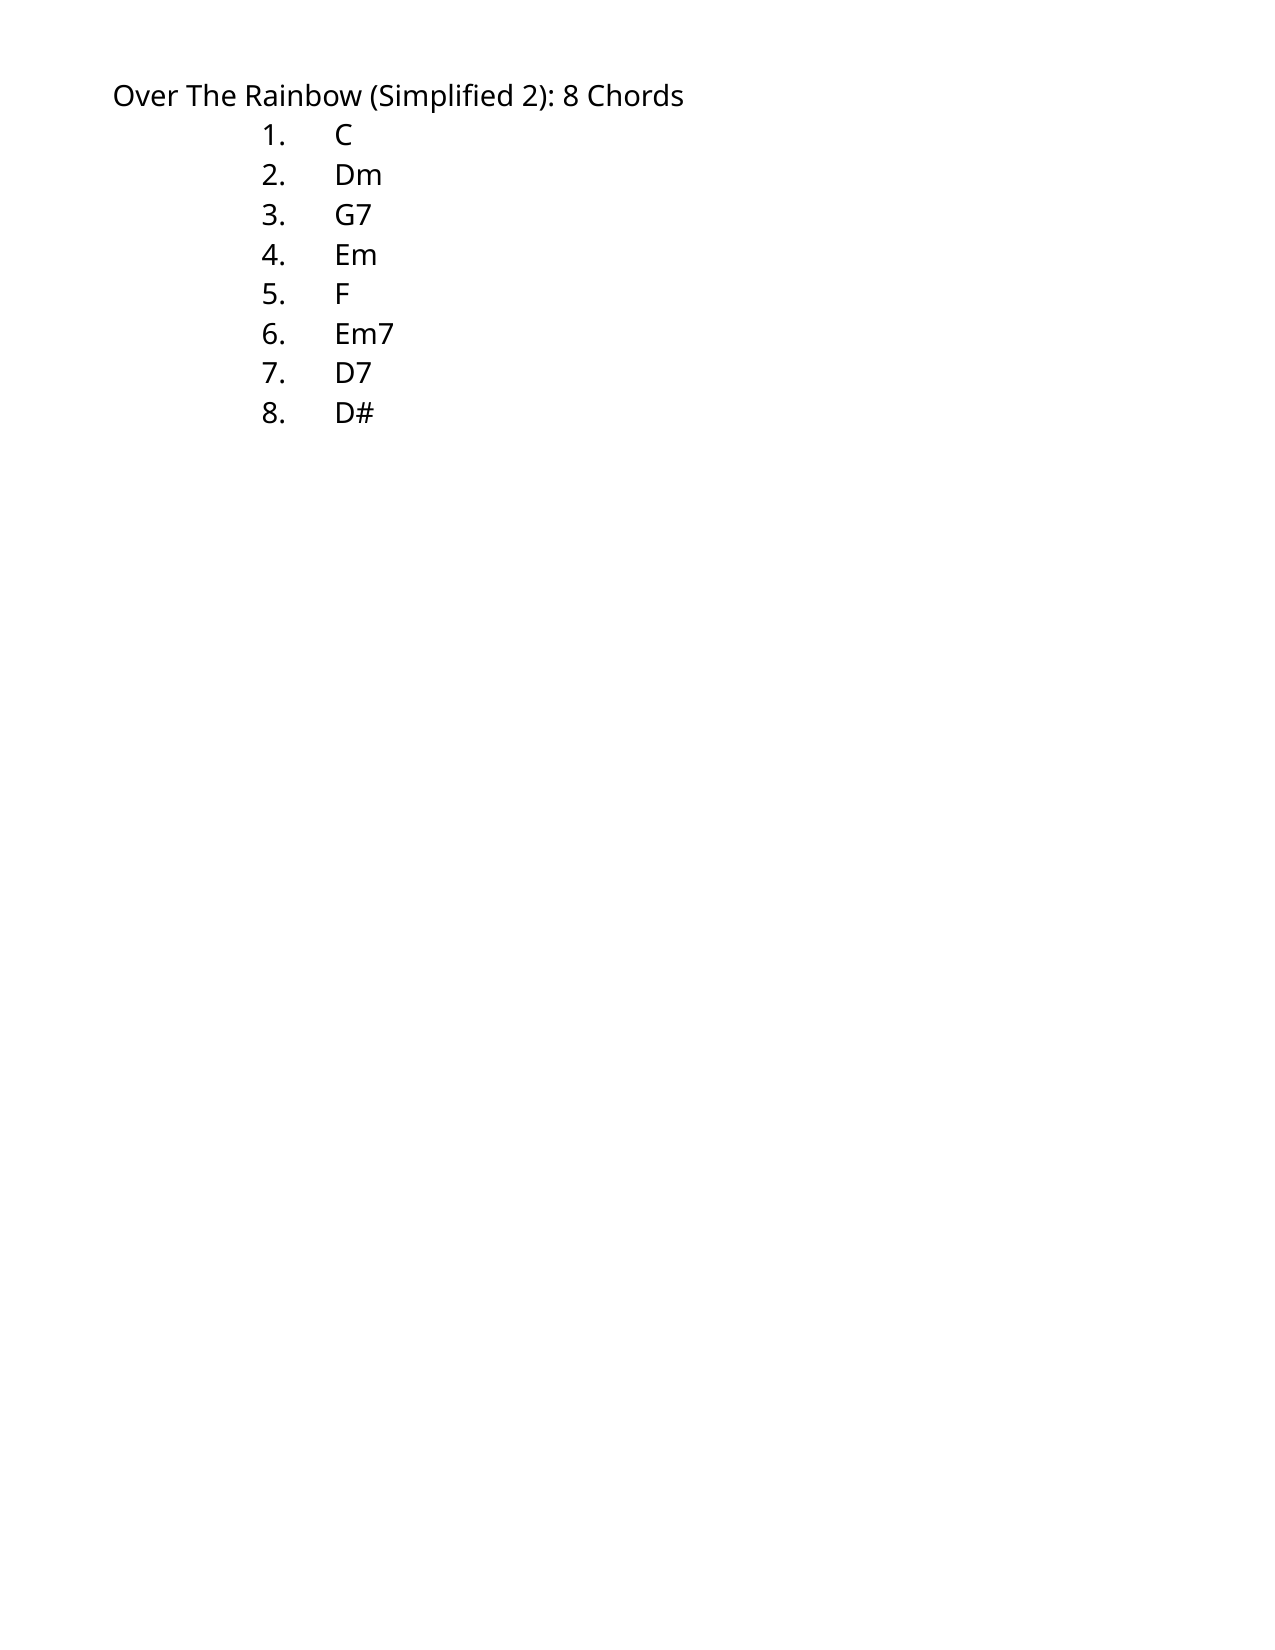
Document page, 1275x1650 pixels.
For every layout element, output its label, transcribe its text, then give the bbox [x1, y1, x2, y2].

list Dm [261, 154, 1200, 194]
list D7 [261, 353, 1200, 392]
list C [261, 115, 1200, 154]
list F [261, 273, 1200, 313]
list D# [261, 392, 1200, 432]
list Em [261, 234, 1200, 273]
text Over The Rainbow (Simplified 2): 8 Chords [112, 75, 1200, 115]
list G7 [261, 194, 1200, 234]
list Em7 [261, 313, 1200, 353]
